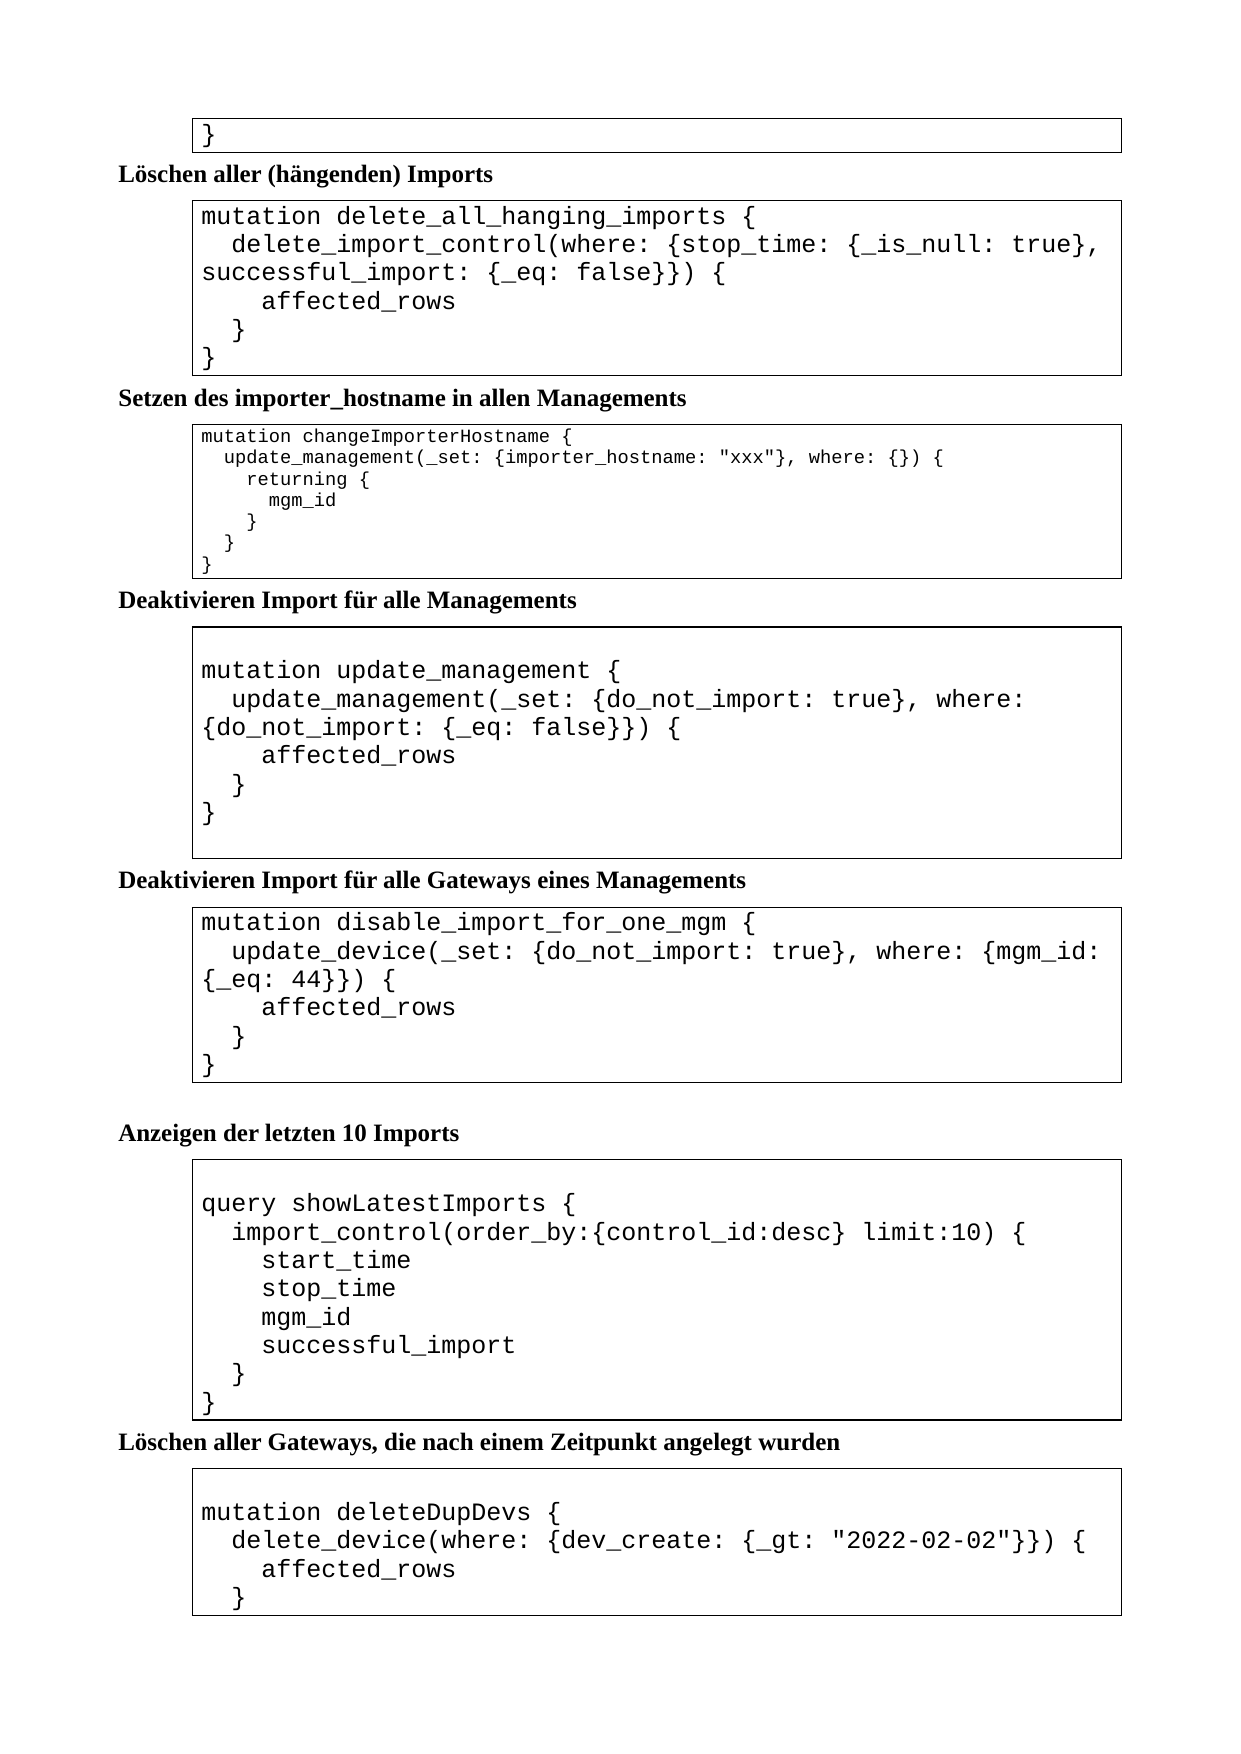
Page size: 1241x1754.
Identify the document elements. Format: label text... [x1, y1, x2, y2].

text } [193, 509, 1121, 530]
text } [193, 1020, 1121, 1048]
text start_time [193, 1244, 1121, 1273]
text } [193, 1581, 1121, 1615]
text } [193, 796, 1121, 828]
text returning { [193, 466, 1121, 488]
text mutation disable_import_for_one_mgm { [193, 908, 1121, 935]
text } [193, 119, 1121, 152]
text } [193, 530, 1121, 551]
text stop_time [193, 1273, 1121, 1301]
text mutation update_management { [193, 655, 1121, 683]
text affected_rows [193, 992, 1121, 1020]
subtitle Setzen des importer_hostname in allen Managements [118, 383, 1122, 411]
text update_management(_set: {importer_hostname: "xxx"}, where: {}) { [193, 445, 1121, 466]
text } [193, 1358, 1121, 1386]
text import_control(order_by:{control_id:desc} limit:10) { [193, 1216, 1121, 1244]
text } [193, 313, 1121, 342]
text delete_device(where: {dev_create: {_gt: "2022-02-02"}}) { [193, 1525, 1121, 1553]
text update_management(_set: {do_not_import: true}, where: {do_not_import: {_eq: false}}) { [193, 683, 1121, 740]
text update_device(_set: {do_not_import: true}, where: {mgm_id: {_eq: 44}}) { [193, 935, 1121, 992]
text } [193, 342, 1121, 375]
subtitle Löschen aller Gateways, die nach einem Zeitpunkt angelegt wurden [118, 1427, 1122, 1456]
text query showLatestImports { [193, 1188, 1121, 1216]
text mgm_id [193, 1301, 1121, 1329]
text affected_rows [193, 1553, 1121, 1581]
text affected_rows [193, 285, 1121, 313]
text mutation delete_all_hanging_imports { [193, 201, 1121, 228]
text } [193, 768, 1121, 796]
text } [193, 1048, 1121, 1082]
subtitle Löschen aller (hängenden) Imports [118, 159, 1122, 188]
text } [193, 1386, 1121, 1419]
text delete_import_control(where: {stop_time: {_is_null: true}, successful_import: {_eq: false}}) { [193, 228, 1121, 285]
subtitle Deaktivieren Import für alle Gateways eines Managements [118, 866, 1122, 894]
text mutation changeImporterHostname { [193, 425, 1121, 445]
text successful_import [193, 1329, 1121, 1358]
text } [193, 551, 1121, 578]
subtitle Anzeigen der letzten 10 Imports [118, 1118, 1122, 1147]
text affected_rows [193, 740, 1121, 768]
text mutation deleteDupDevs { [193, 1496, 1121, 1525]
text mgm_id [193, 488, 1121, 509]
subtitle Deaktivieren Import für alle Managements [118, 585, 1122, 614]
